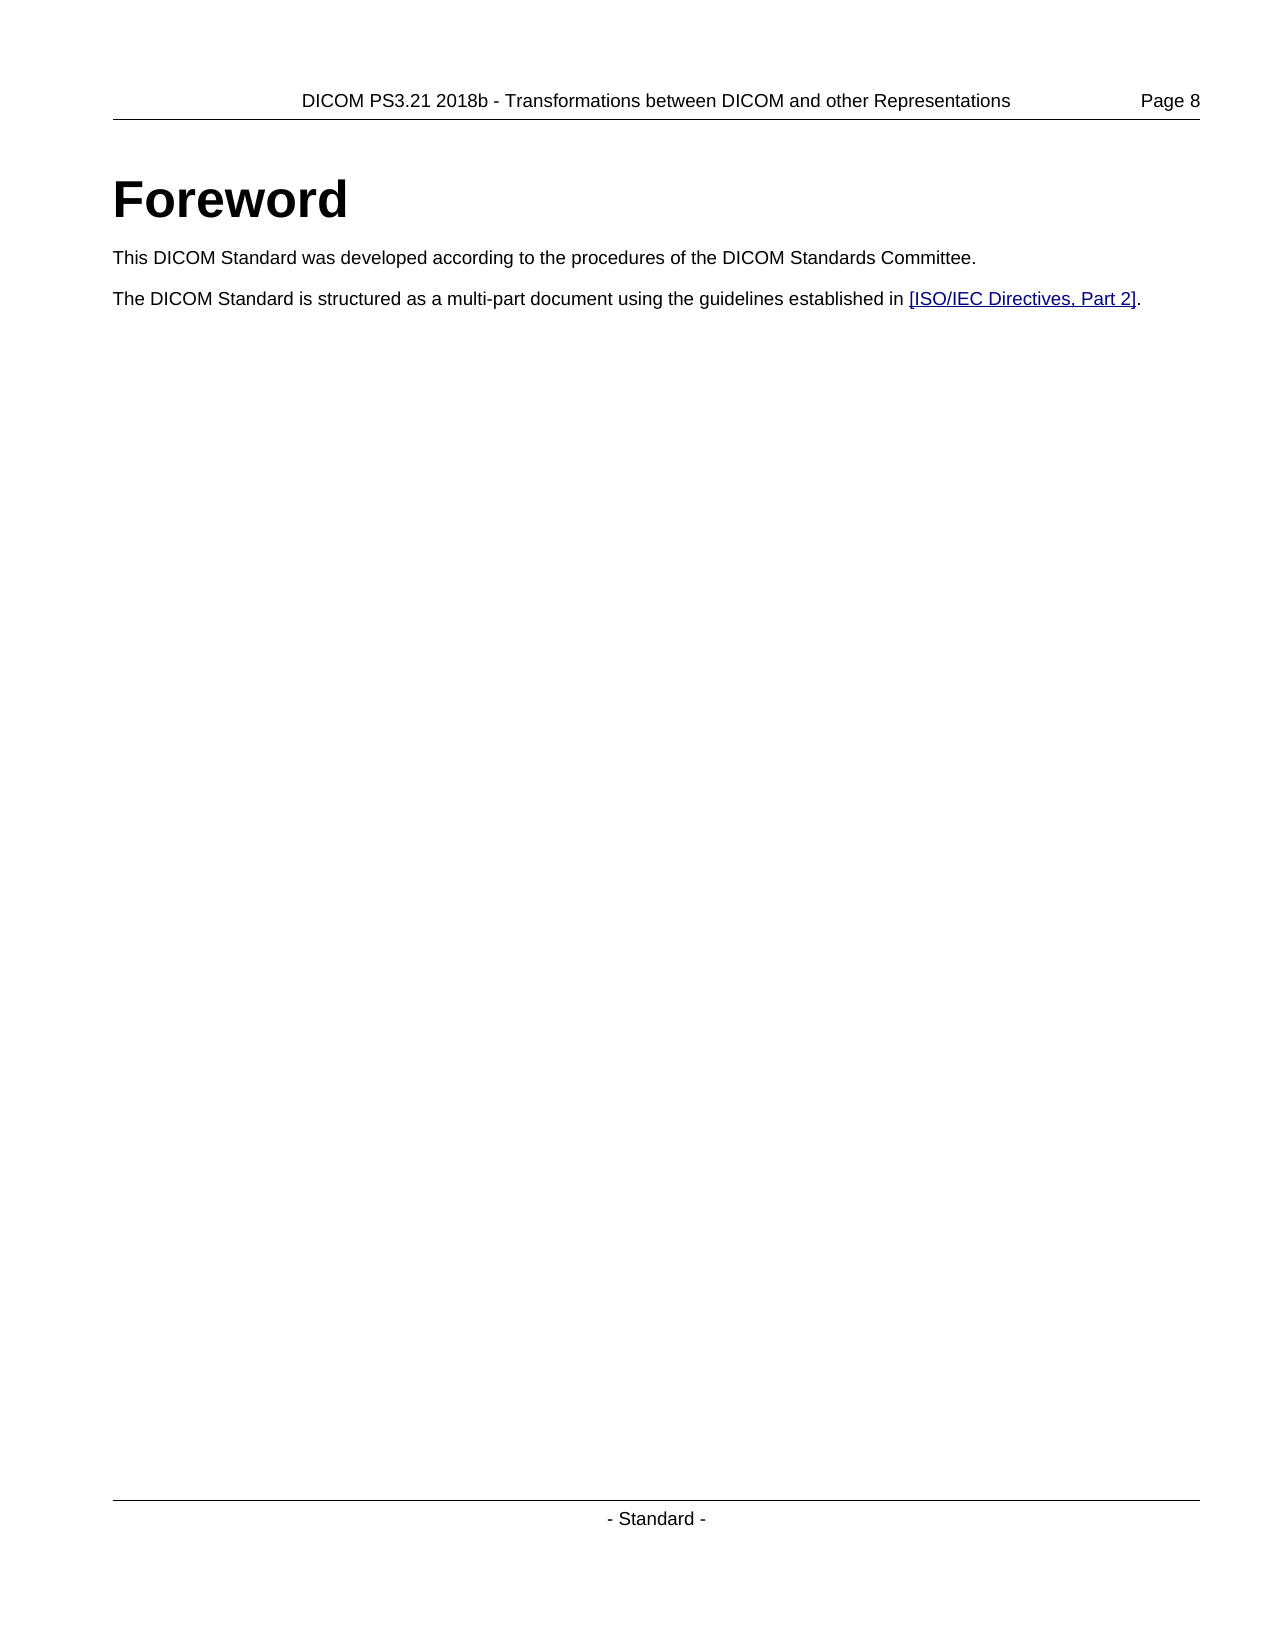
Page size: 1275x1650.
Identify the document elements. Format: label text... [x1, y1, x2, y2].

text Foreword [112, 169, 1200, 228]
text This DICOM Standard was developed according to the procedures of the DICOM Standards Committee. [112, 247, 1200, 269]
text The DICOM Standard is structured as a multi-part document using the guidelines established in [ISO/IEC Directives, Part 2]. [112, 287, 1200, 309]
